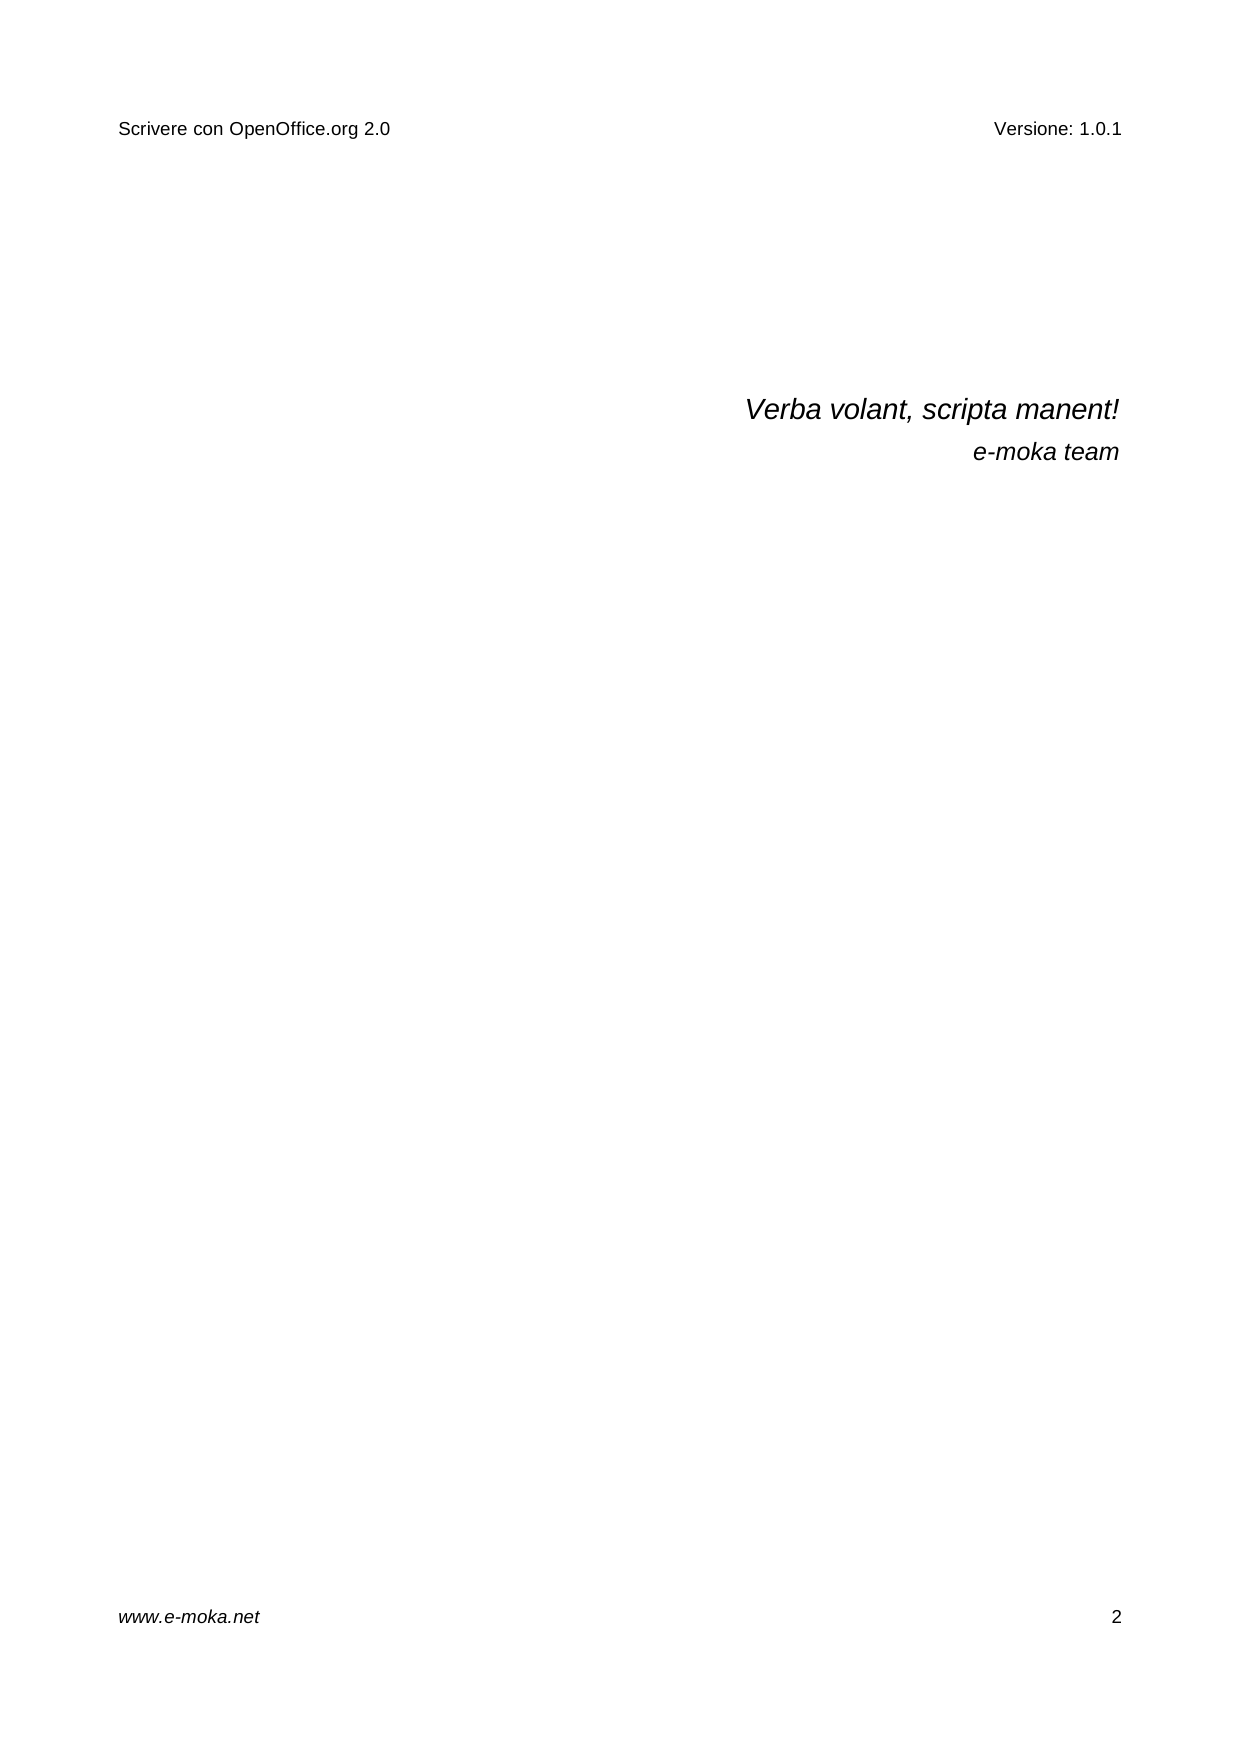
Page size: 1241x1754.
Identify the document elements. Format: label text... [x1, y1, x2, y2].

text Verba volant, scripta manent! [118, 393, 1122, 426]
text e-moka team [118, 438, 1122, 466]
